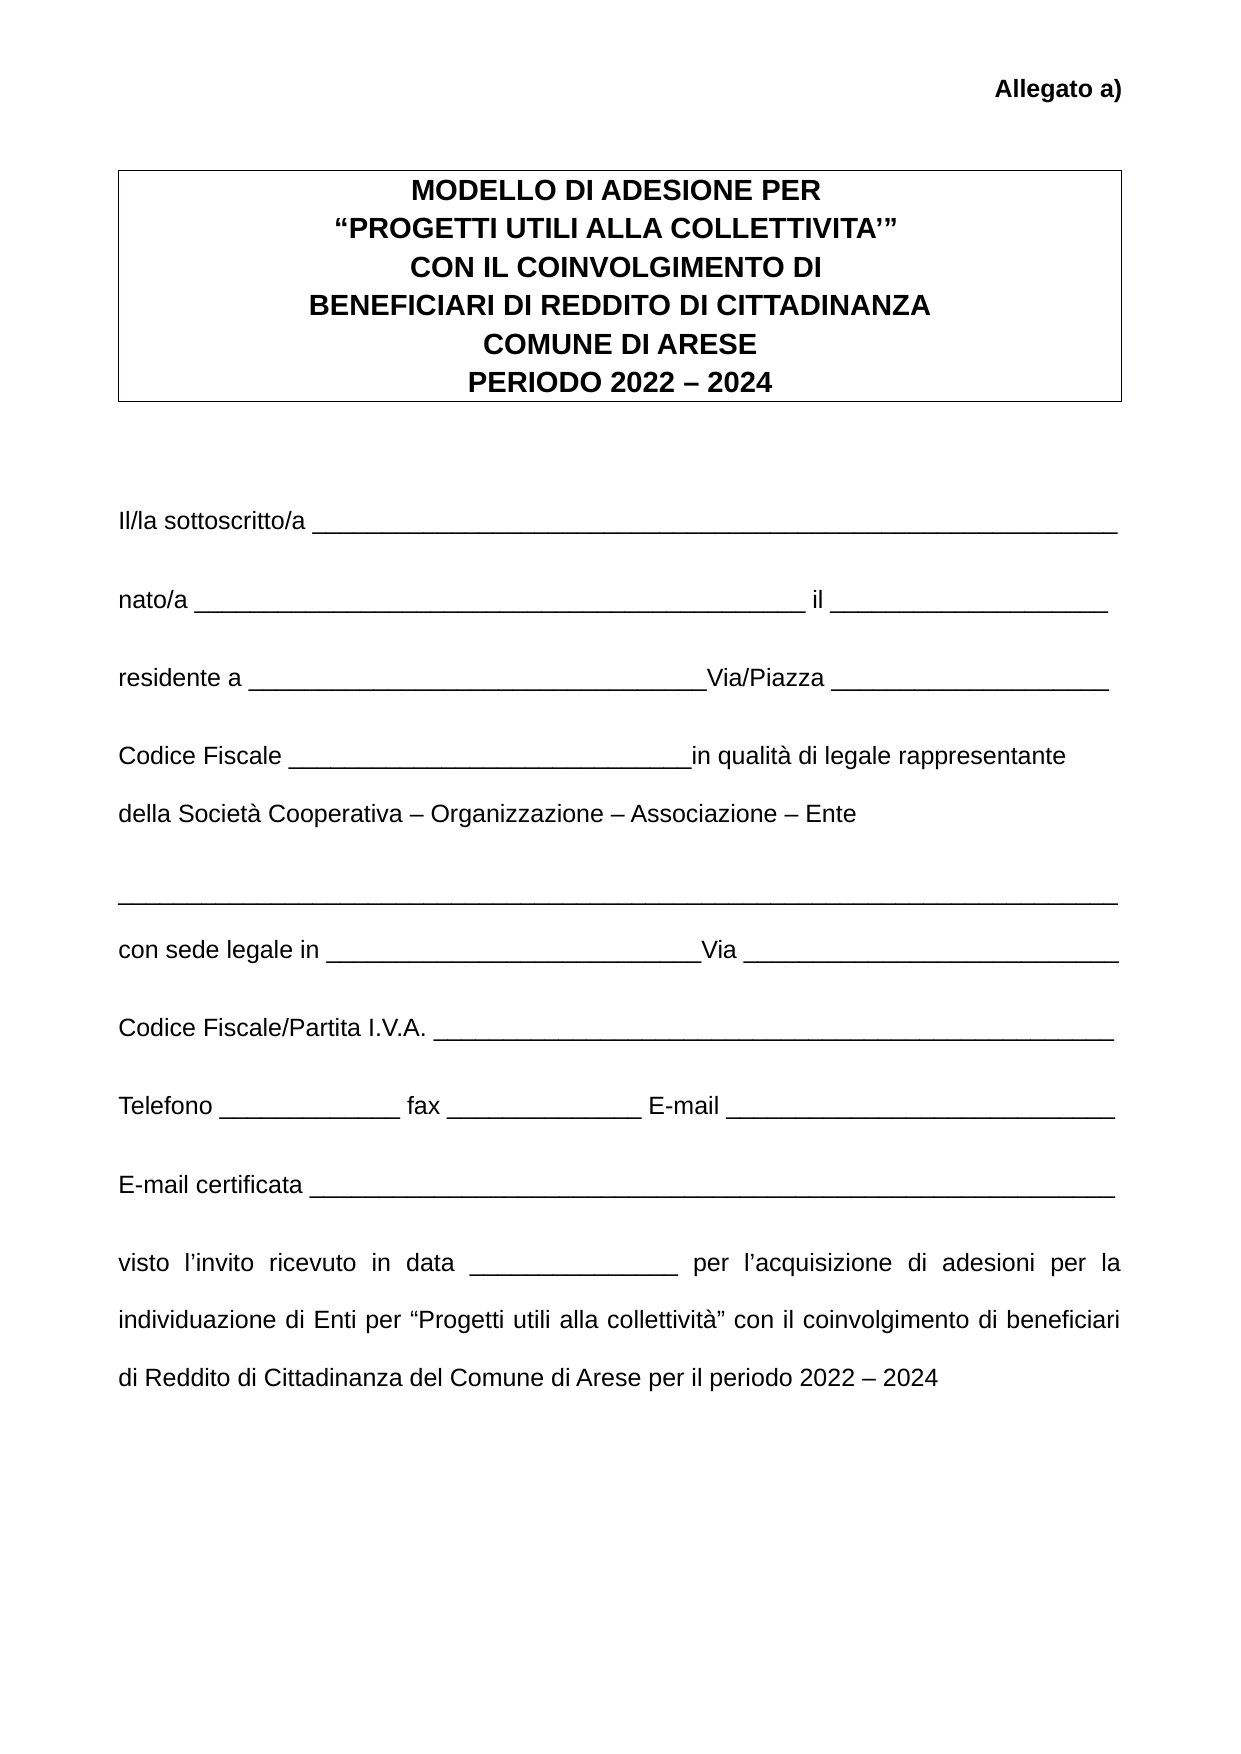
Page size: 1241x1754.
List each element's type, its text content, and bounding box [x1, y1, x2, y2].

text Codice Fiscale/Partita I.V.A. _________________________________________________ [118, 1013, 1122, 1042]
text BENEFICIARI DI REDDITO DI CITTADINANZA [119, 285, 1121, 322]
text COMUNE DI ARESE [119, 324, 1121, 360]
text Telefono _____________ fax ______________ E-mail ____________________________ [118, 1091, 1122, 1120]
text PERIODO 2022 – 2024 [119, 362, 1121, 401]
text ________________________________________________________________________ con sede legale in ___________________________Via ___________________________ [118, 877, 1122, 963]
text Codice Fiscale _____________________________in qualità di legale rappresentante della Società Cooperativa – Organizzazione – Associazione – Ente [118, 741, 1122, 827]
text nato/a ____________________________________________ il ____________________ [118, 584, 1122, 613]
text MODELLO DI ADESIONE PER [119, 171, 1121, 206]
text Il/la sottoscritto/a __________________________________________________________ [118, 506, 1122, 535]
text “PROGETTI UTILI ALLA COLLETTIVITA’” [119, 208, 1121, 245]
text E-mail certificata __________________________________________________________ [118, 1169, 1122, 1198]
text CON IL COINVOLGIMENTO DI [119, 247, 1121, 283]
text visto l’invito ricevuto in data _______________ per l’acquisizione di adesioni per la individuazione di Enti per “Progetti utili alla collettività” con il coinvolgimento di beneficiari di Reddito di Cittadinanza del Comune di Arese per il periodo 2022 – 2024 [118, 1248, 1122, 1392]
text residente a _________________________________Via/Piazza ____________________ [118, 663, 1122, 692]
